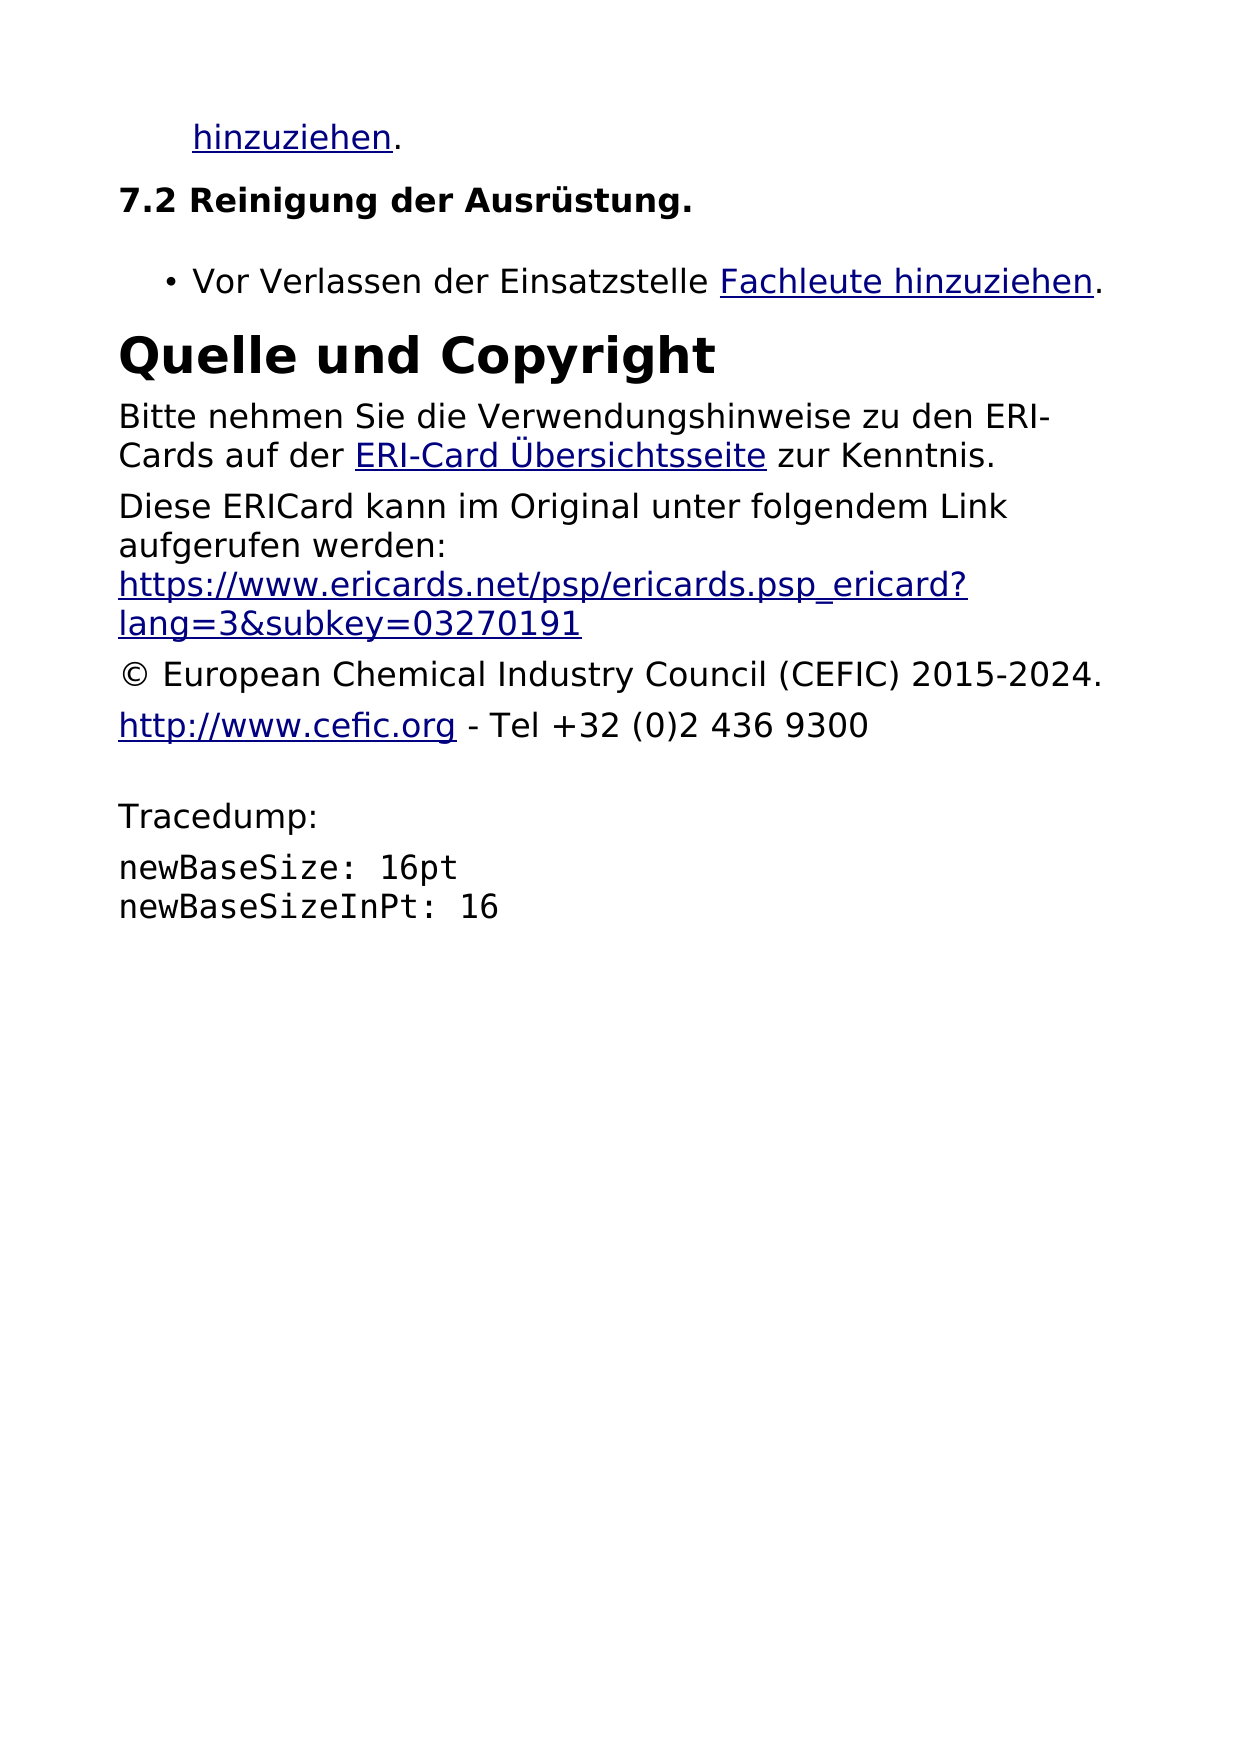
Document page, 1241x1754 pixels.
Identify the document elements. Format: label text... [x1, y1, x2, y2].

text © European Chemical Industry Council (CEFIC) 2015-2024. [118, 656, 1122, 694]
text http://www.cefic.org - Tel +32 (0)2 436 9300 [118, 707, 1122, 746]
text Diese ERICard kann im Original unter folgendem Link aufgerufen werden: https://www.ericards.net/psp/ericards.psp_ericard?lang=3&subkey=03270191 [118, 488, 1122, 643]
subtitle Quelle und Copyright [118, 327, 1122, 385]
list hinzuziehen. [177, 118, 1122, 157]
text Bitte nehmen Sie die Verwendungshinweise zu den ERI-Cards auf der ERI-Card Übersichtsseite zur Kenntnis. [118, 397, 1122, 475]
list Vor Verlassen der Einsatzstelle Fachleute hinzuziehen. [177, 263, 1122, 302]
subtitle 7.2 Reinigung der Ausrüstung. [118, 182, 1122, 221]
text Tracedump: [118, 758, 1122, 836]
text newBaseSize: 16pt newBaseSizeInPt: 16 [118, 848, 1122, 926]
